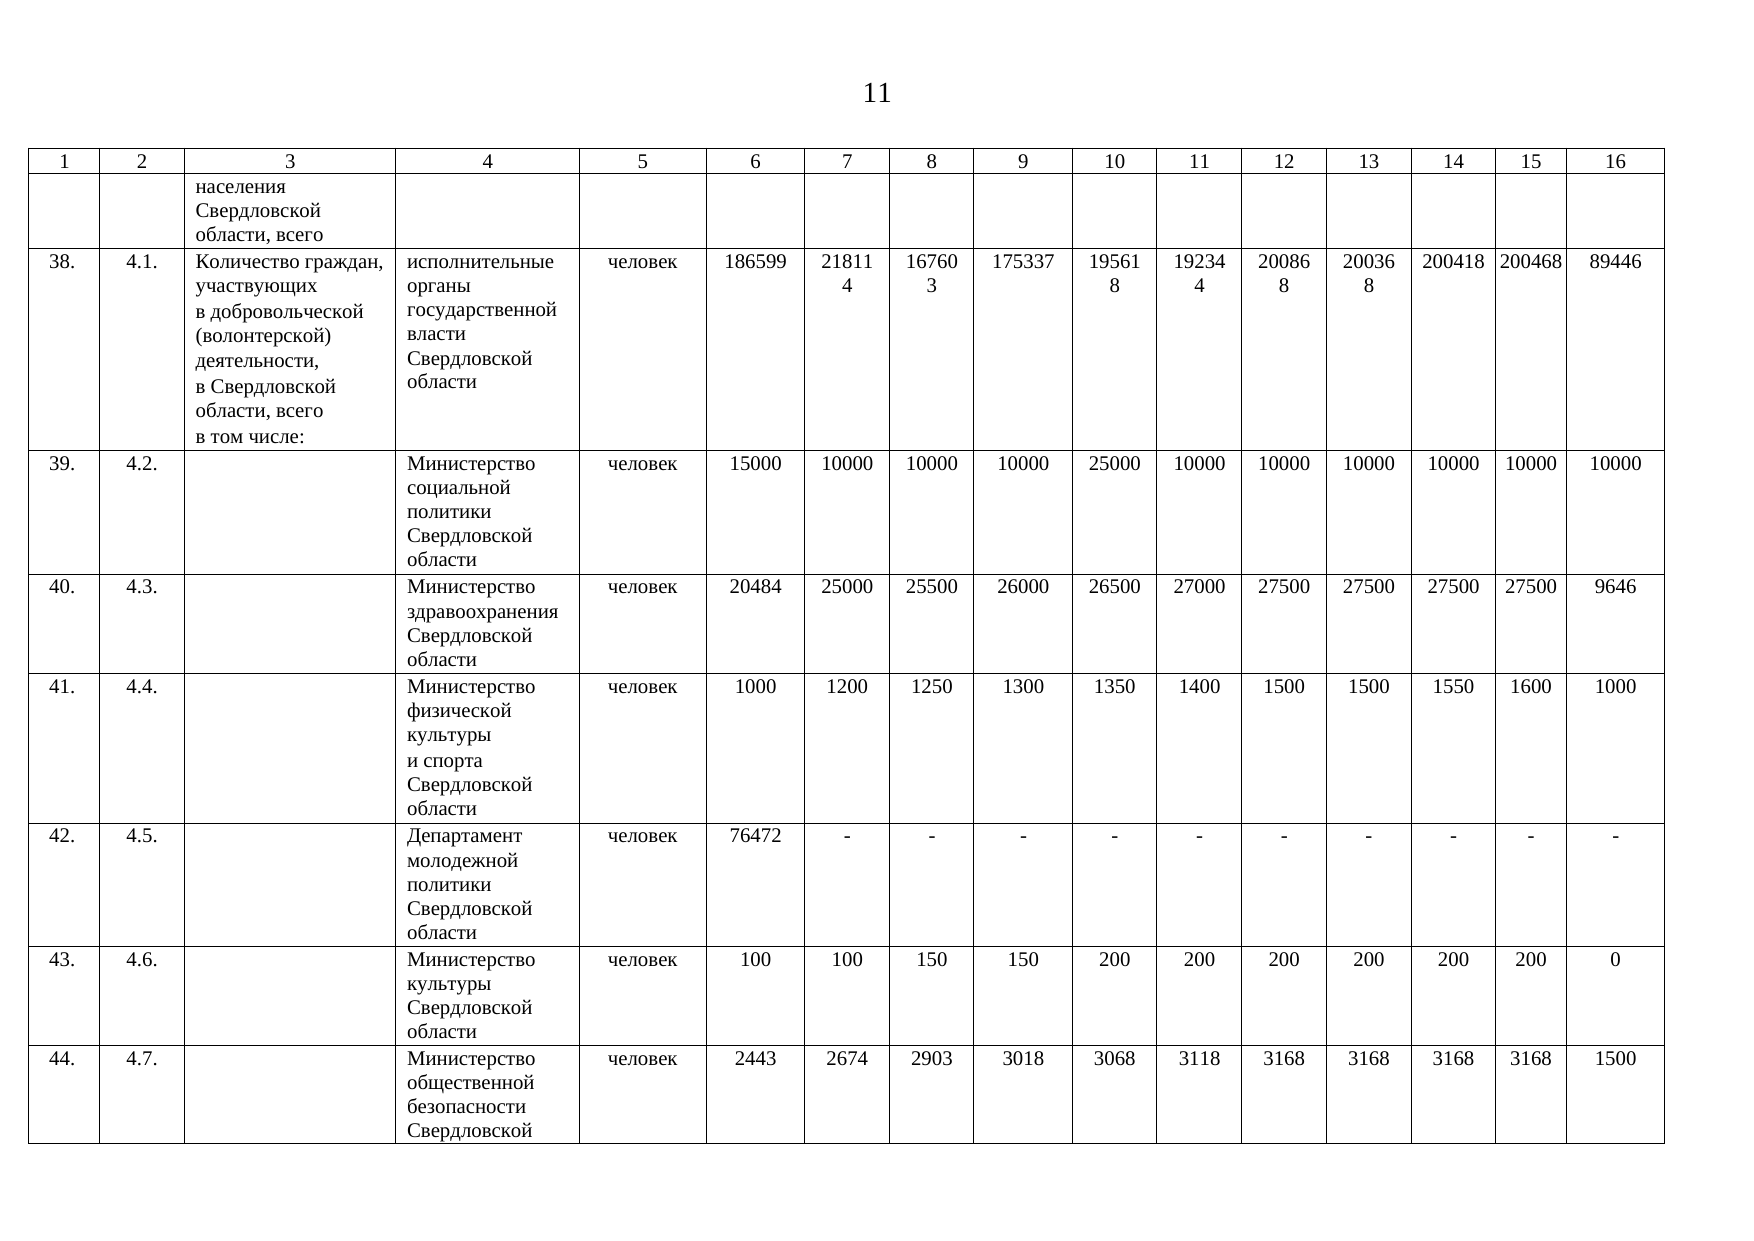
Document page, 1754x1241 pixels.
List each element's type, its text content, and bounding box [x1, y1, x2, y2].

table_cell 25500 [890, 575, 973, 673]
table_cell [29, 1046, 99, 1142]
table_header 15 [1496, 149, 1566, 173]
table_cell [29, 674, 99, 822]
table_cell - [890, 824, 973, 946]
table_cell - [1567, 824, 1664, 946]
table_cell [1412, 174, 1495, 248]
table_cell [890, 174, 973, 248]
table_cell 10000 [1412, 451, 1495, 573]
table_cell 27500 [1496, 575, 1566, 673]
table_header 7 [805, 149, 889, 173]
table_cell 200418 [1412, 249, 1495, 450]
table_cell человек [580, 824, 706, 946]
table_cell [1242, 174, 1326, 248]
table_cell 175337 [974, 249, 1072, 450]
table_cell 200 [1412, 947, 1495, 1045]
table_cell 26500 [1073, 575, 1156, 673]
table_cell [185, 674, 395, 822]
table_cell [396, 174, 579, 248]
table_cell Департамент молодежной политики Свердловской области [396, 824, 579, 946]
table_cell человек [580, 575, 706, 673]
table_cell 10000 [1567, 451, 1664, 573]
table_cell [29, 249, 99, 450]
table_cell [707, 174, 804, 248]
table_cell 1000 [707, 674, 804, 822]
table_cell 1600 [1496, 674, 1566, 822]
table_cell [1157, 174, 1241, 248]
table_cell [185, 575, 395, 673]
table_cell - [1327, 824, 1411, 946]
table_cell [580, 174, 706, 248]
table_cell 218114 [805, 249, 889, 450]
table_cell Министерство здравоохранения Свердловской области [396, 575, 579, 673]
table_cell 10000 [890, 451, 973, 573]
table_cell [1496, 174, 1566, 248]
table_cell человек [580, 451, 706, 573]
table_cell 186599 [707, 249, 804, 450]
table_cell 3018 [974, 1046, 1072, 1142]
table_cell [805, 174, 889, 248]
table_cell 9646 [1567, 575, 1664, 673]
table_cell 3068 [1073, 1046, 1156, 1142]
table_cell 2903 [890, 1046, 973, 1142]
table_cell 1500 [1327, 674, 1411, 822]
table_cell 89446 [1567, 249, 1664, 450]
table_cell 10000 [1242, 451, 1326, 573]
table_cell 200468 [1496, 249, 1566, 450]
table_header 4 [396, 149, 579, 173]
table_header 16 [1567, 149, 1664, 173]
table_cell [974, 174, 1072, 248]
table_cell человек [580, 674, 706, 822]
table_cell 1300 [974, 674, 1072, 822]
table_cell 200 [1496, 947, 1566, 1045]
table_cell 1200 [805, 674, 889, 822]
table_header 3 [185, 149, 395, 173]
table_cell Министерство общественной безопасности Свердловской [396, 1046, 579, 1142]
table_cell 26000 [974, 575, 1072, 673]
table_cell 200368 [1327, 249, 1411, 450]
table_cell - [1496, 824, 1566, 946]
table_cell 3168 [1242, 1046, 1326, 1142]
table_cell 2443 [707, 1046, 804, 1142]
table_cell 0 [1567, 947, 1664, 1045]
table_cell 27500 [1412, 575, 1495, 673]
table_cell [1567, 174, 1664, 248]
table_cell 100 [707, 947, 804, 1045]
table_cell [1073, 174, 1156, 248]
table_cell 200 [1242, 947, 1326, 1045]
table_cell 1000 [1567, 674, 1664, 822]
table_cell 76472 [707, 824, 804, 946]
table_header 6 [707, 149, 804, 173]
table_header 5 [580, 149, 706, 173]
table_cell 4.3. [100, 575, 184, 673]
table_cell 20484 [707, 575, 804, 673]
table_cell 1350 [1073, 674, 1156, 822]
table_header 1 [29, 149, 99, 173]
table_cell 10000 [805, 451, 889, 573]
table_cell 4.2. [100, 451, 184, 573]
table_cell - [1242, 824, 1326, 946]
table_header 13 [1327, 149, 1411, 173]
table_header 10 [1073, 149, 1156, 173]
table_header 2 [100, 149, 184, 173]
table_cell [29, 451, 99, 573]
table_cell 4.6. [100, 947, 184, 1045]
table_cell 167603 [890, 249, 973, 450]
table_cell 3168 [1412, 1046, 1495, 1142]
table_cell Количество граждан, участвующих в добровольческой (волонтерской) деятельности, в Свердловской области, всего в том числе: [185, 249, 395, 450]
table_cell 4.1. [100, 249, 184, 450]
table_cell 200 [1327, 947, 1411, 1045]
table_cell Министерство физической культуры и спорта Свердловской области [396, 674, 579, 822]
table_cell 10000 [1157, 451, 1241, 573]
table_cell исполнительные органы государственной власти Свердловской области [396, 249, 579, 450]
table_cell 27500 [1242, 575, 1326, 673]
table_cell 4.7. [100, 1046, 184, 1142]
table_cell 150 [890, 947, 973, 1045]
table_cell 192344 [1157, 249, 1241, 450]
table_cell [185, 451, 395, 573]
table_cell Министерство социальной политики Свердловской области [396, 451, 579, 573]
table_cell - [974, 824, 1072, 946]
table_cell 200868 [1242, 249, 1326, 450]
table_cell - [1073, 824, 1156, 946]
table_cell [29, 947, 99, 1045]
table_cell 27500 [1327, 575, 1411, 673]
table_cell 1500 [1567, 1046, 1664, 1142]
table_cell [100, 174, 184, 248]
table_cell человек [580, 947, 706, 1045]
table_cell 25000 [805, 575, 889, 673]
table_cell 1550 [1412, 674, 1495, 822]
table_cell 4.4. [100, 674, 184, 822]
table_cell [29, 174, 99, 248]
table_cell 25000 [1073, 451, 1156, 573]
table_cell [1327, 174, 1411, 248]
table_cell 200 [1073, 947, 1156, 1045]
table_cell человек [580, 1046, 706, 1142]
table_cell - [1412, 824, 1495, 946]
table_cell - [805, 824, 889, 946]
table_header 8 [890, 149, 973, 173]
table_cell 1500 [1242, 674, 1326, 822]
table_cell [185, 947, 395, 1045]
table_header 11 [1157, 149, 1241, 173]
table_cell 10000 [1496, 451, 1566, 573]
table_cell человек [580, 249, 706, 450]
table_cell 1400 [1157, 674, 1241, 822]
table_header 9 [974, 149, 1072, 173]
table_cell Министерство культуры Свердловской области [396, 947, 579, 1045]
table_cell 10000 [974, 451, 1072, 573]
table_cell 15000 [707, 451, 804, 573]
table_header 12 [1242, 149, 1326, 173]
table_cell 3168 [1327, 1046, 1411, 1142]
table_cell [185, 1046, 395, 1142]
table_cell 4.5. [100, 824, 184, 946]
table_cell 3168 [1496, 1046, 1566, 1142]
table_cell 2674 [805, 1046, 889, 1142]
table_cell [29, 824, 99, 946]
table_cell [185, 824, 395, 946]
table_cell 1250 [890, 674, 973, 822]
table_header 14 [1412, 149, 1495, 173]
table_cell 200 [1157, 947, 1241, 1045]
table_cell 27000 [1157, 575, 1241, 673]
table_cell [29, 575, 99, 673]
table_cell населения Свердловской области, всего [185, 174, 395, 248]
table_cell 10000 [1327, 451, 1411, 573]
table_cell - [1157, 824, 1241, 946]
table_cell 195618 [1073, 249, 1156, 450]
table_cell 100 [805, 947, 889, 1045]
table_cell 3118 [1157, 1046, 1241, 1142]
table_cell 150 [974, 947, 1072, 1045]
